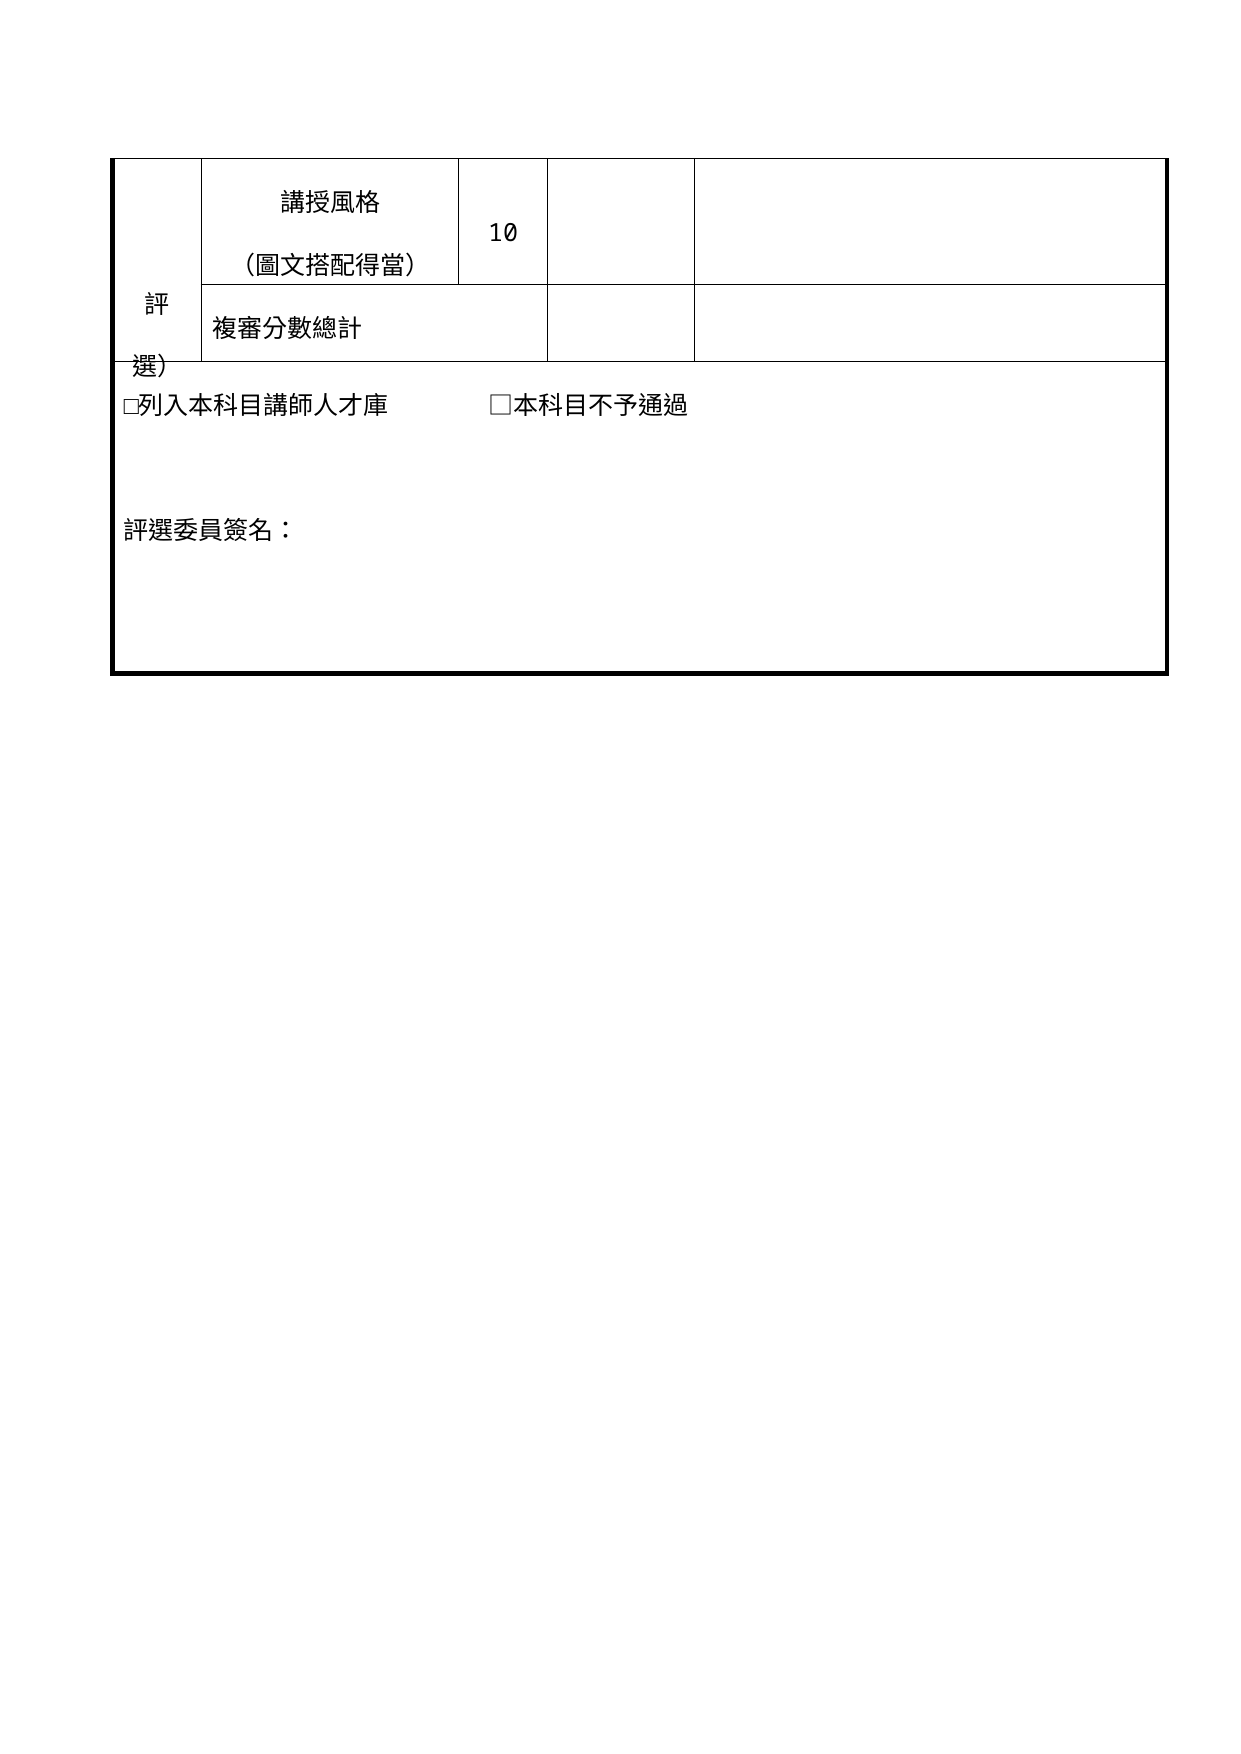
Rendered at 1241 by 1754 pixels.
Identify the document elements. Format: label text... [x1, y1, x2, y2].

table_cell [548, 159, 694, 284]
table_cell [548, 285, 694, 361]
table_cell [695, 285, 1165, 361]
table_cell [695, 159, 1165, 284]
table_cell 10 [459, 159, 547, 284]
table_cell 複審分數總計 [202, 285, 547, 361]
table_cell 評選項目（簡報及授課影片評選） [115, 159, 201, 361]
table_cell 講授風格 （圖文搭配得當） [202, 159, 458, 284]
table_cell □列入本科目講師人才庫 □本科目不予通過 評選委員簽名： [115, 362, 1165, 671]
